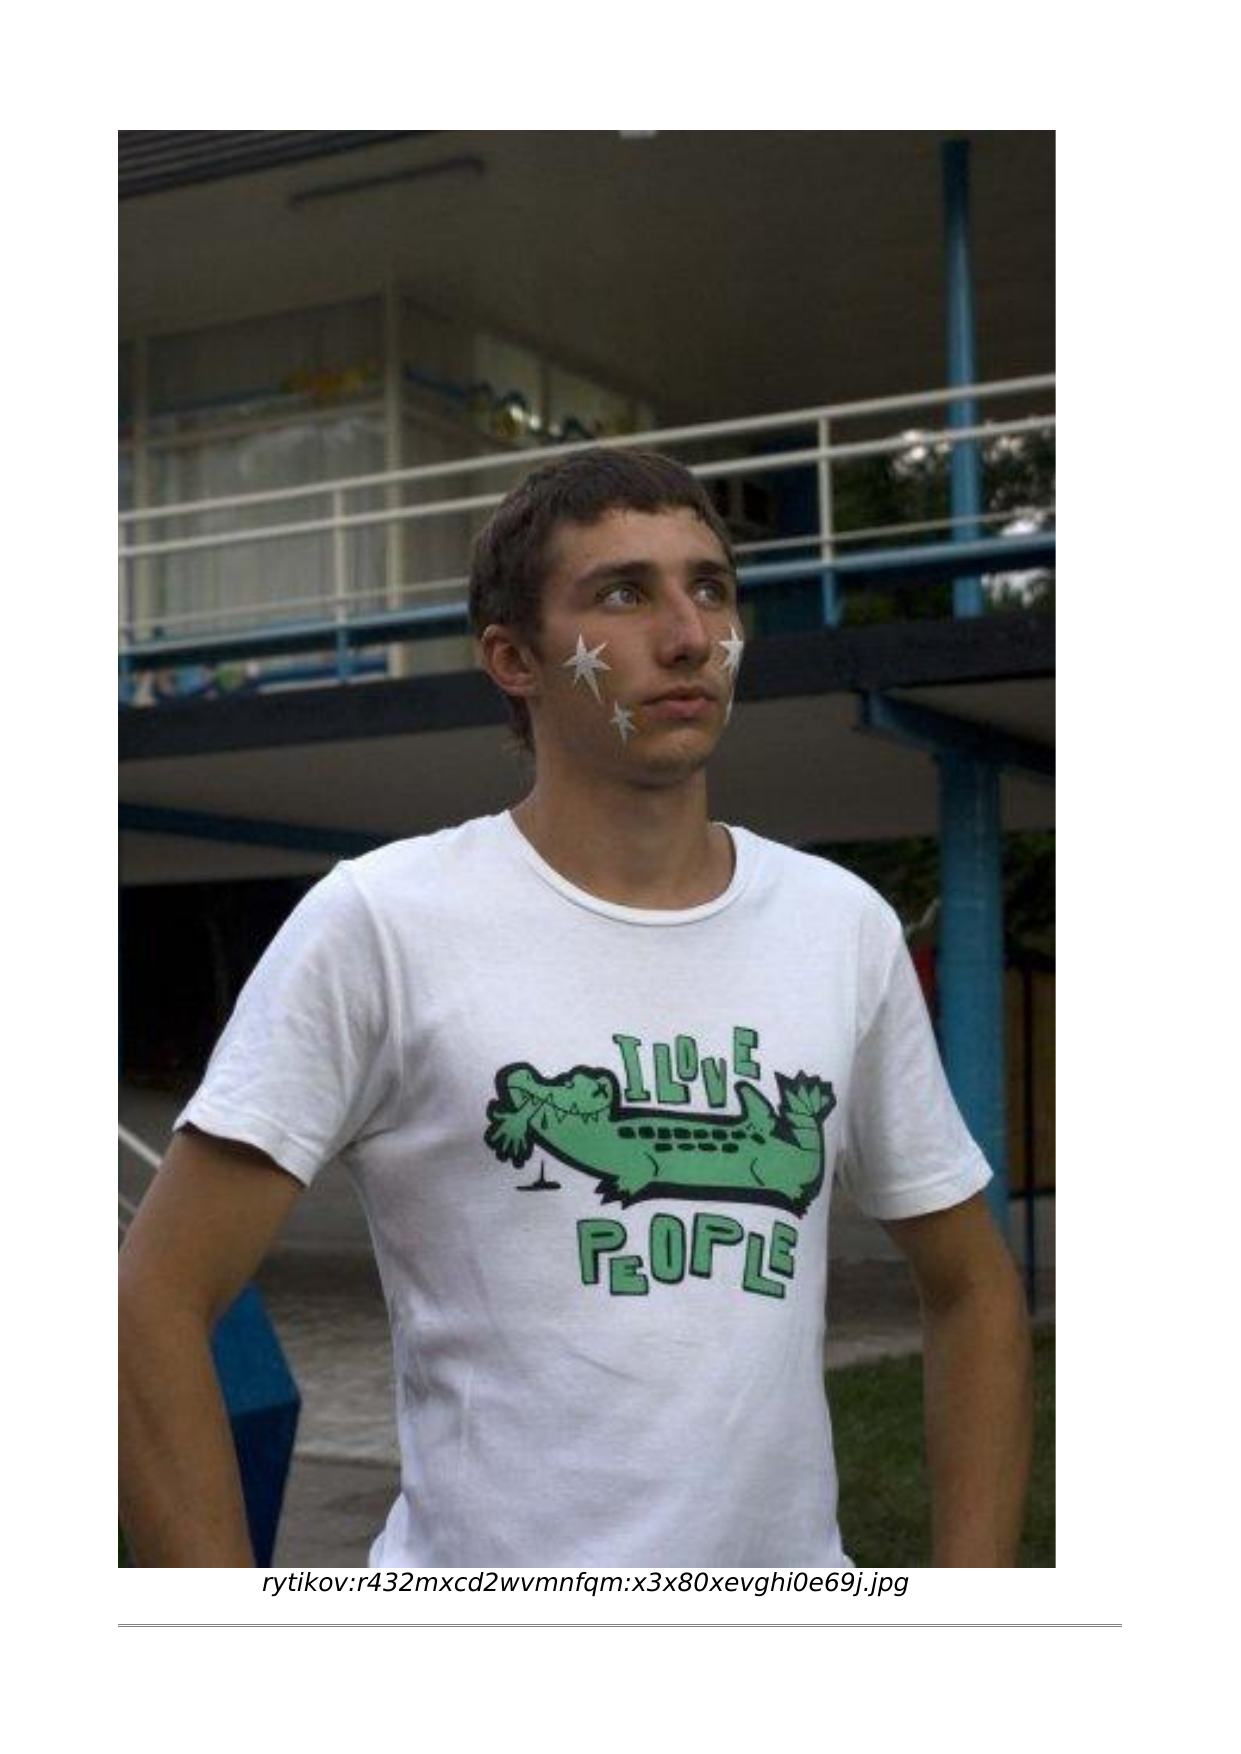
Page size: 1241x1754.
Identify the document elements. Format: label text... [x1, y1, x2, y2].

picture [118, 130, 1056, 1568]
text rytikov:r432mxcd2wvmnfqm:x3x80xevghi0e69j.jpg [118, 1568, 1056, 1597]
